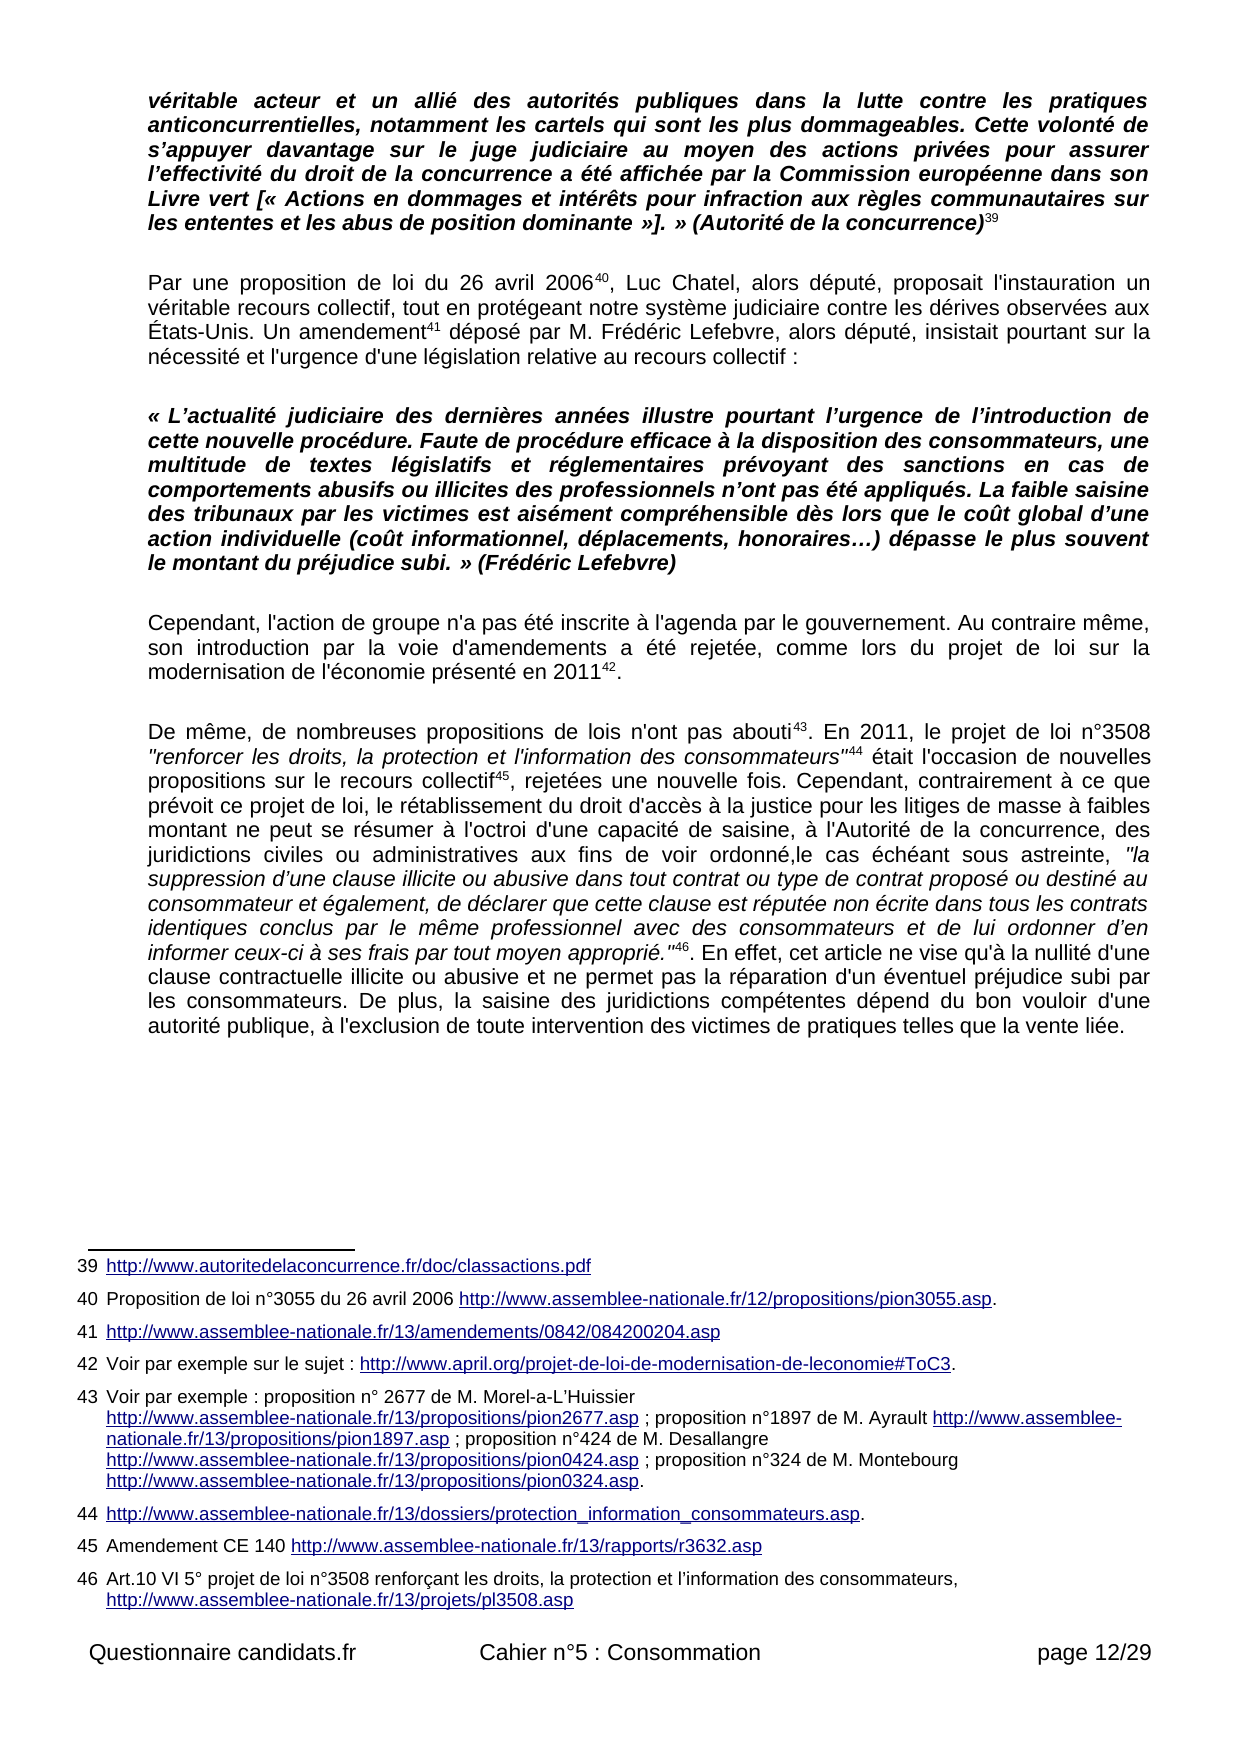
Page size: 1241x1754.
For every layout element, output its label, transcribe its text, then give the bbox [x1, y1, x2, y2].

text De même, de nombreuses propositions de lois n'ont pas abouti. En 2011, le projet de loi n°3508 "renforcer les droits, la protection et l'information des consommateurs" était l'occasion de nouvelles propositions sur le recours collectif, rejetées une nouvelle fois. Cependant, contrairement à ce que prévoit ce projet de loi, le rétablissement du droit d'accès à la justice pour les litiges de masse à faibles montant ne peut se résumer à l'octroi d'une capacité de saisine, à l'Autorité de la concurrence, des juridictions civiles ou administratives aux fins de voir ordonné,le cas échéant sous astreinte, "la suppression d’une clause illicite ou abusive dans tout contrat ou type de contrat proposé ou destiné au consommateur et également, de déclarer que cette clause est réputée non écrite dans tous les contrats identiques conclus par le même professionnel avec des consommateurs et de lui ordonner d’en informer ceux-ci à ses frais par tout moyen approprié.". En effet, cet article ne vise qu'à la nullité d'une clause contractuelle illicite ou abusive et ne permet pas la réparation d'un éventuel préjudice subi par les consommateurs. De plus, la saisine des juridictions compétentes dépend du bon vouloir d'une autorité publique, à l'exclusion de toute intervention des victimes de pratiques telles que la vente liée. [148, 720, 1152, 1038]
text véritable acteur et un allié des autorités publiques dans la lutte contre les pratiques anticoncurrentielles, notamment les cartels qui sont les plus dommageables. Cette volonté de s’appuyer davantage sur le juge judiciaire au moyen des actions privées pour assurer l’effectivité du droit de la concurrence a été affichée par la Commission européenne dans son Livre vert [« Actions en dommages et intérêts pour infraction aux règles communautaires sur les ententes et les abus de position dominante »]. » (Autorité de la concurrence) [148, 88, 1152, 235]
text Par une proposition de loi du 26 avril 2006, Luc Chatel, alors député, proposait l'instauration un véritable recours collectif, tout en protégeant notre système judiciaire contre les dérives observées aux États-Unis. Un amendement déposé par M. Frédéric Lefebvre, alors député, insistait pourtant sur la nécessité et l'urgence d'une législation relative au recours collectif : [148, 271, 1152, 369]
text Amendement CE 140 http://www.assemblee-nationale.fr/13/rapports/r3632.asp [77, 1536, 1152, 1557]
text Proposition de loi n°3055 du 26 avril 2006 http://www.assemblee-nationale.fr/12/propositions/pion3055.asp. [77, 1288, 1152, 1309]
text http://www.assemblee-nationale.fr/13/dossiers/protection_information_consommateurs.asp. [77, 1503, 1152, 1524]
text Voir par exemple sur le sujet : http://www.april.org/projet-de-loi-de-modernisation-de-leconomie#ToC3. [77, 1354, 1152, 1375]
text http://www.autoritedelaconcurrence.fr/doc/classactions.pdf [77, 1256, 1152, 1277]
text Voir par exemple : proposition n° 2677 de M. Morel-a-L’Huissier http://www.assemblee-nationale.fr/13/propositions/pion2677.asp ; proposition n°1897 de M. Ayrault http://www.assemblee-nationale.fr/13/propositions/pion1897.asp ; proposition n°424 de M. Desallangre http://www.assemblee-nationale.fr/13/propositions/pion0424.asp ; proposition n°324 de M. Montebourg http://www.assemblee-nationale.fr/13/propositions/pion0324.asp. [77, 1387, 1152, 1491]
text « L’actualité judiciaire des dernières années illustre pourtant l’urgence de l’introduction de cette nouvelle procédure. Faute de procédure efficace à la disposition des consommateurs, une multitude de textes législatifs et réglementaires prévoyant des sanctions en cas de comportements abusifs ou illicites des professionnels n’ont pas été appliqués. La faible saisine des tribunaux par les victimes est aisément compréhensible dès lors que le coût global d’une action individuelle (coût informationnel, déplacements, honoraires…) dépasse le plus souvent le montant du préjudice subi. » (Frédéric Lefebvre) [148, 404, 1152, 576]
text http://www.assemblee-nationale.fr/13/amendements/0842/084200204.asp [77, 1321, 1152, 1342]
text Art.10 VI 5° projet de loi n°3508 renforçant les droits, la protection et l’information des consommateurs, http://www.assemblee-nationale.fr/13/projets/pl3508.asp [77, 1568, 1152, 1610]
text Cependant, l'action de groupe n'a pas été inscrite à l'agenda par le gouvernement. Au contraire même, son introduction par la voie d'amendements a été rejetée, comme lors du projet de loi sur la modernisation de l'économie présenté en 2011. [148, 611, 1152, 684]
